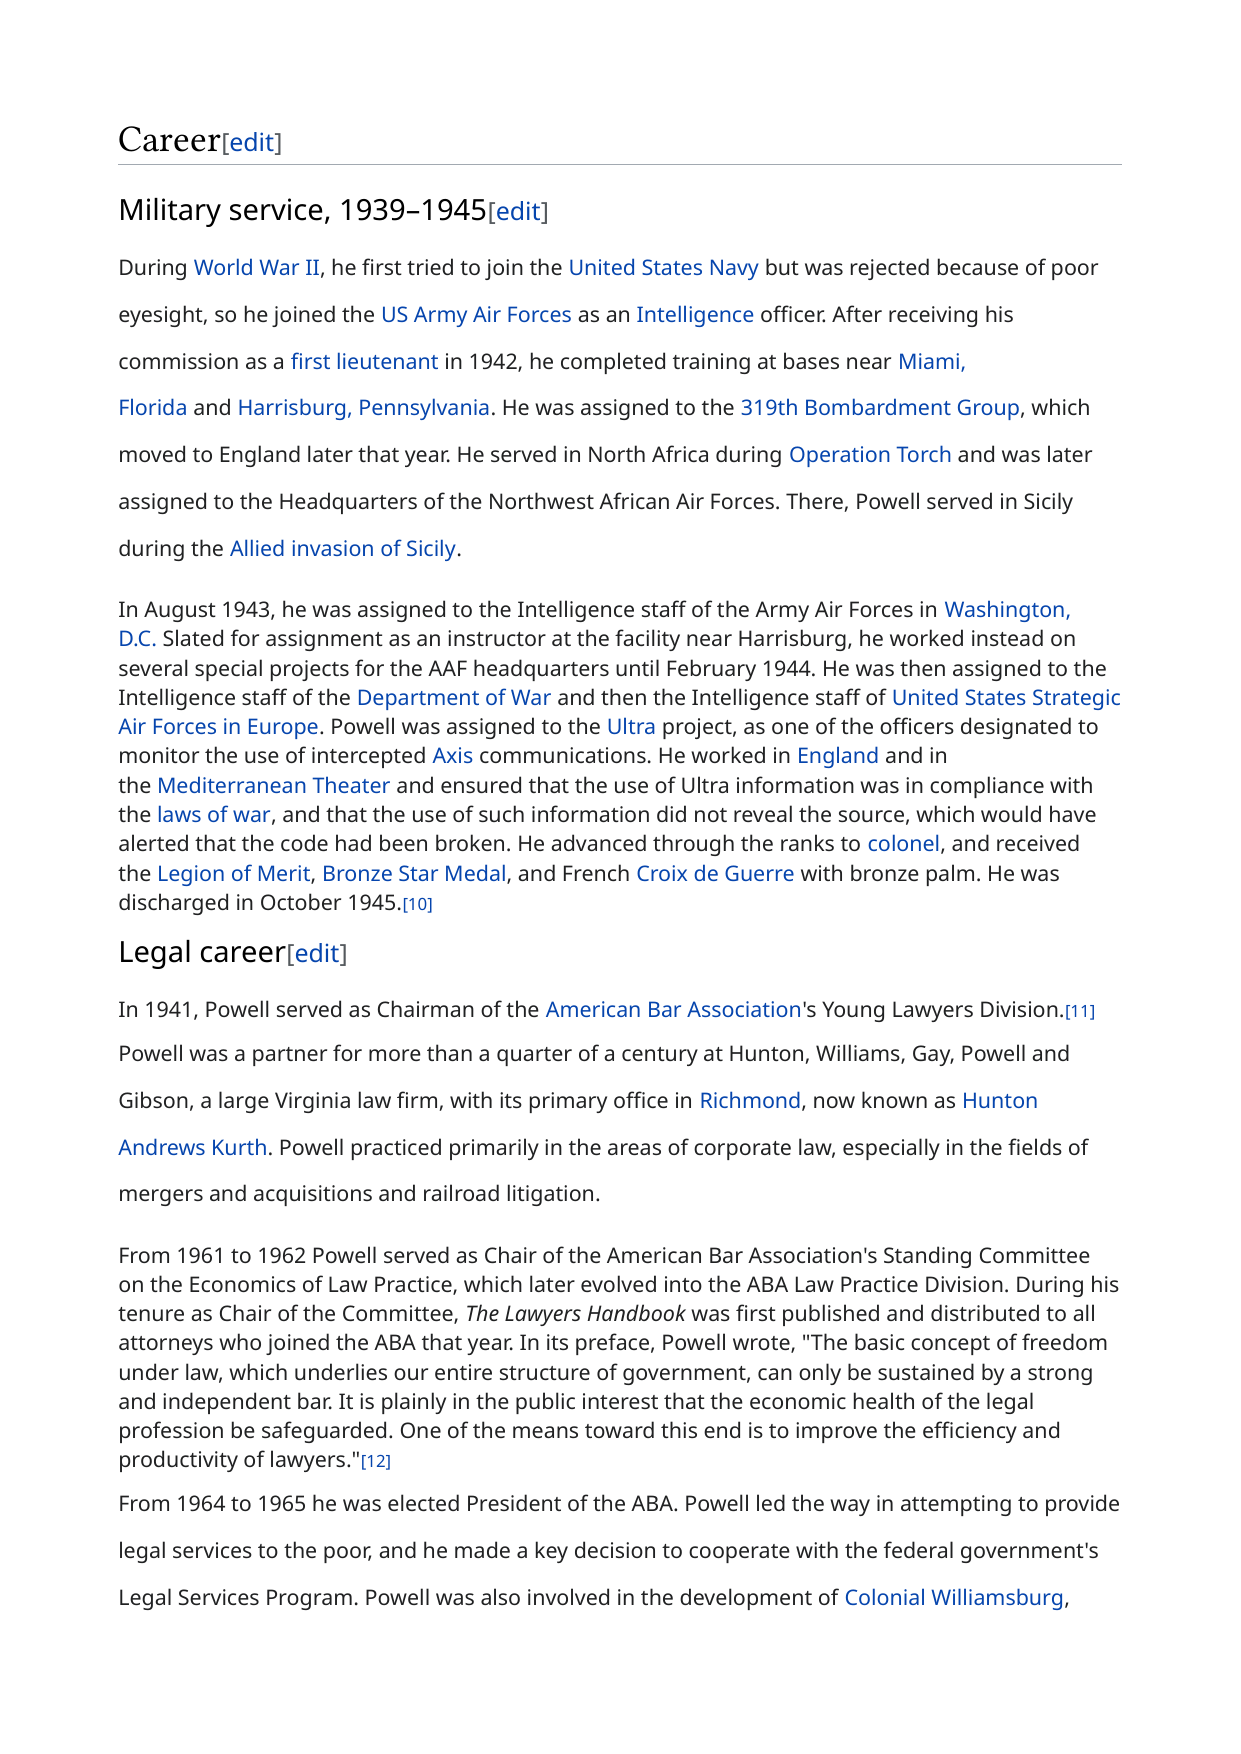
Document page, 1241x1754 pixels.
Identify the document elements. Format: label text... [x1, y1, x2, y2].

text From 1964 to 1965 he was elected President of the ABA. Powell led the way in attempting to provide legal services to the poor, and he made a key decision to cooperate with the federal government's Legal Services Program. Powell was also involved in the development of Colonial Williamsburg, [118, 1489, 1122, 1612]
text In August 1943, he was assigned to the Intelligence staff of the Army Air Forces in Washington, D.C. Slated for assignment as an instructor at the facility near Harrisburg, he worked instead on several special projects for the AAF headquarters until February 1944. He was then assigned to the Intelligence staff of the Department of War and then the Intelligence staff of United States Strategic Air Forces in Europe. Powell was assigned to the Ultra project, as one of the officers designated to monitor the use of intercepted Axis communications. He worked in England and in the Mediterranean Theater and ensured that the use of Ultra information was in compliance with the laws of war, and that the use of such information did not reveal the source, which would have alerted that the code had been broken. He advanced through the ranks to colonel, and received the Legion of Merit, Bronze Star Medal, and French Croix de Guerre with bronze palm. He was discharged in October 1945.[10] [118, 594, 1122, 917]
subtitle Legal career[edit] [118, 931, 1122, 971]
text From 1961 to 1962 Powell served as Chair of the American Bar Association's Standing Committee on the Economics of Law Practice, which later evolved into the ABA Law Practice Division. During his tenure as Chair of the Committee, The Lawyers Handbook was first published and distributed to all attorneys who joined the ABA that year. In its preface, Powell wrote, "The basic concept of freedom under law, which underlies our entire structure of government, can only be sustained by a strong and independent bar. It is plainly in the public interest that the economic health of the legal profession be safeguarded. One of the means toward this end is to improve the efficiency and productivity of lawyers."[12] [118, 1240, 1122, 1474]
text Powell was a partner for more than a quarter of a century at Hunton, Williams, Gay, Powell and Gibson, a large Virginia law firm, with its primary office in Richmond, now known as Hunton Andrews Kurth. Powell practiced primarily in the areas of corporate law, especially in the fields of mergers and acquisitions and railroad litigation. [118, 1038, 1122, 1208]
subtitle Career[edit] [118, 118, 1122, 164]
subtitle Military service, 1939–1945[edit] [118, 189, 1122, 229]
text In 1941, Powell served as Chairman of the American Bar Association's Young Lawyers Division.[11] [118, 994, 1122, 1024]
text During World War II, he first tried to join the United States Navy but was rejected because of poor eyesight, so he joined the US Army Air Forces as an Intelligence officer. After receiving his commission as a first lieutenant in 1942, he completed training at bases near Miami, Florida and Harrisburg, Pennsylvania. He was assigned to the 319th Bombardment Group, which moved to England later that year. He served in North Africa during Operation Torch and was later assigned to the Headquarters of the Northwest African Air Forces. There, Powell served in Sicily during the Allied invasion of Sicily. [118, 253, 1122, 562]
